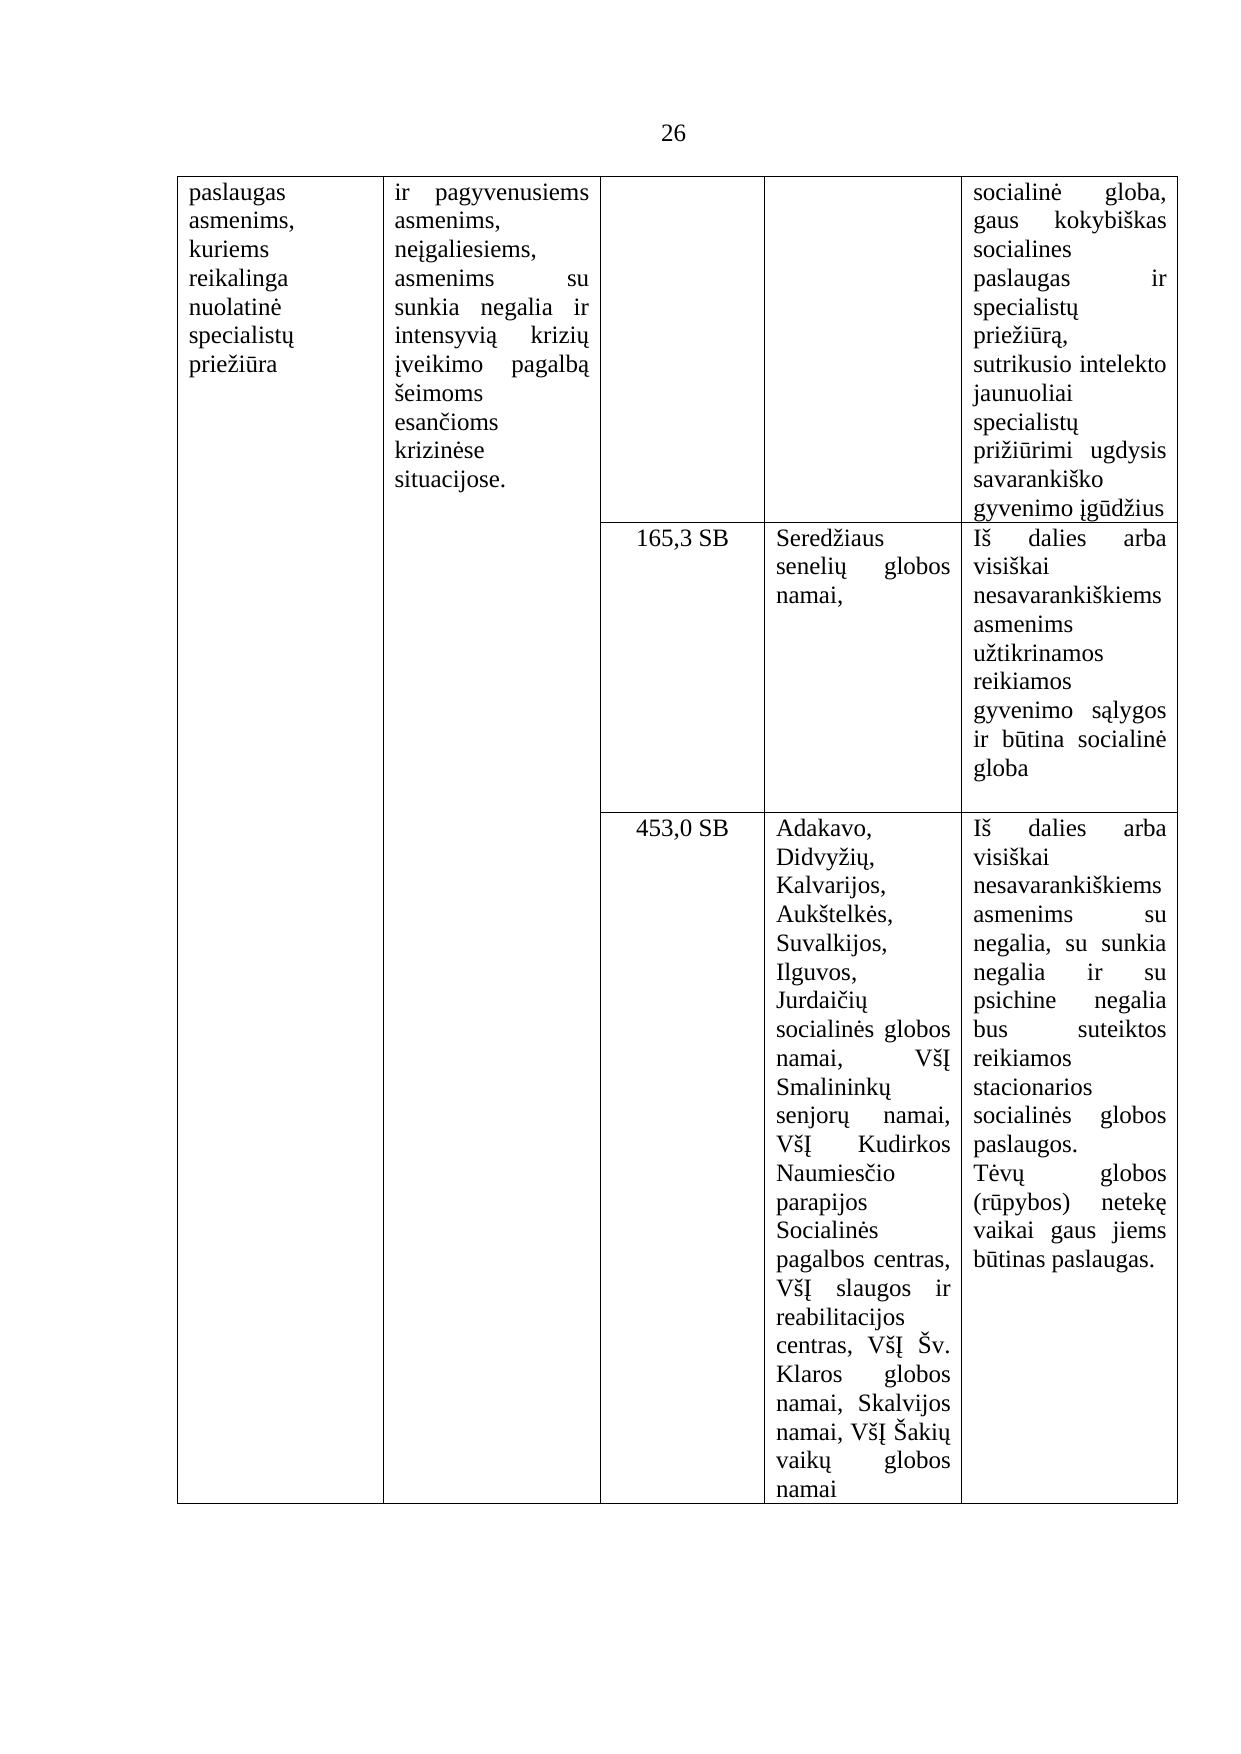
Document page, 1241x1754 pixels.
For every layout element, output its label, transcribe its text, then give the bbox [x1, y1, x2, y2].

table_cell 165,3 SB [601, 523, 764, 812]
table_cell Iš dalies arba visiškai nesavarankiškiems asmenims užtikrinamos reikiamos gyvenimo sąlygos ir būtina socialinė globa [962, 523, 1177, 812]
table_cell Adakavo, Didvyžių, Kalvarijos, Aukštelkės, Suvalkijos, Ilguvos, Jurdaičių socialinės globos namai, VšĮ Smalininkų senjorų namai, VšĮ Kudirkos Naumiesčio parapijos Socialinės pagalbos centras, VšĮ slaugos ir reabilitacijos centras, VšĮ Šv. Klaros globos namai, Skalvijos namai, VšĮ Šakių vaikų globos namai [765, 813, 961, 1503]
table_cell Seredžiaus senelių globos namai, [765, 523, 961, 812]
table_cell [765, 177, 961, 522]
table_cell socialinė globa, gaus kokybiškas socialines paslaugas ir specialistų priežiūrą, sutrikusio intelekto jaunuoliai specialistų prižiūrimi ugdysis savarankiško gyvenimo įgūdžius [962, 177, 1177, 522]
table_cell paslaugas asmenims, kuriems reikalinga nuolatinė specialistų priežiūra [178, 177, 383, 1503]
table_cell [601, 177, 764, 522]
table_cell 453,0 SB [601, 813, 764, 1503]
table_cell ir pagyvenusiems asmenims, neįgaliesiems, asmenims su sunkia negalia ir intensyvią krizių įveikimo pagalbą šeimoms esančioms krizinėse situacijose. [384, 177, 600, 1503]
table_cell Iš dalies arba visiškai nesavarankiškiems asmenims su negalia, su sunkia negalia ir su psichine negalia bus suteiktos reikiamos stacionarios socialinės globos paslaugos. Tėvų globos (rūpybos) netekę vaikai gaus jiems būtinas paslaugas. [962, 813, 1177, 1503]
